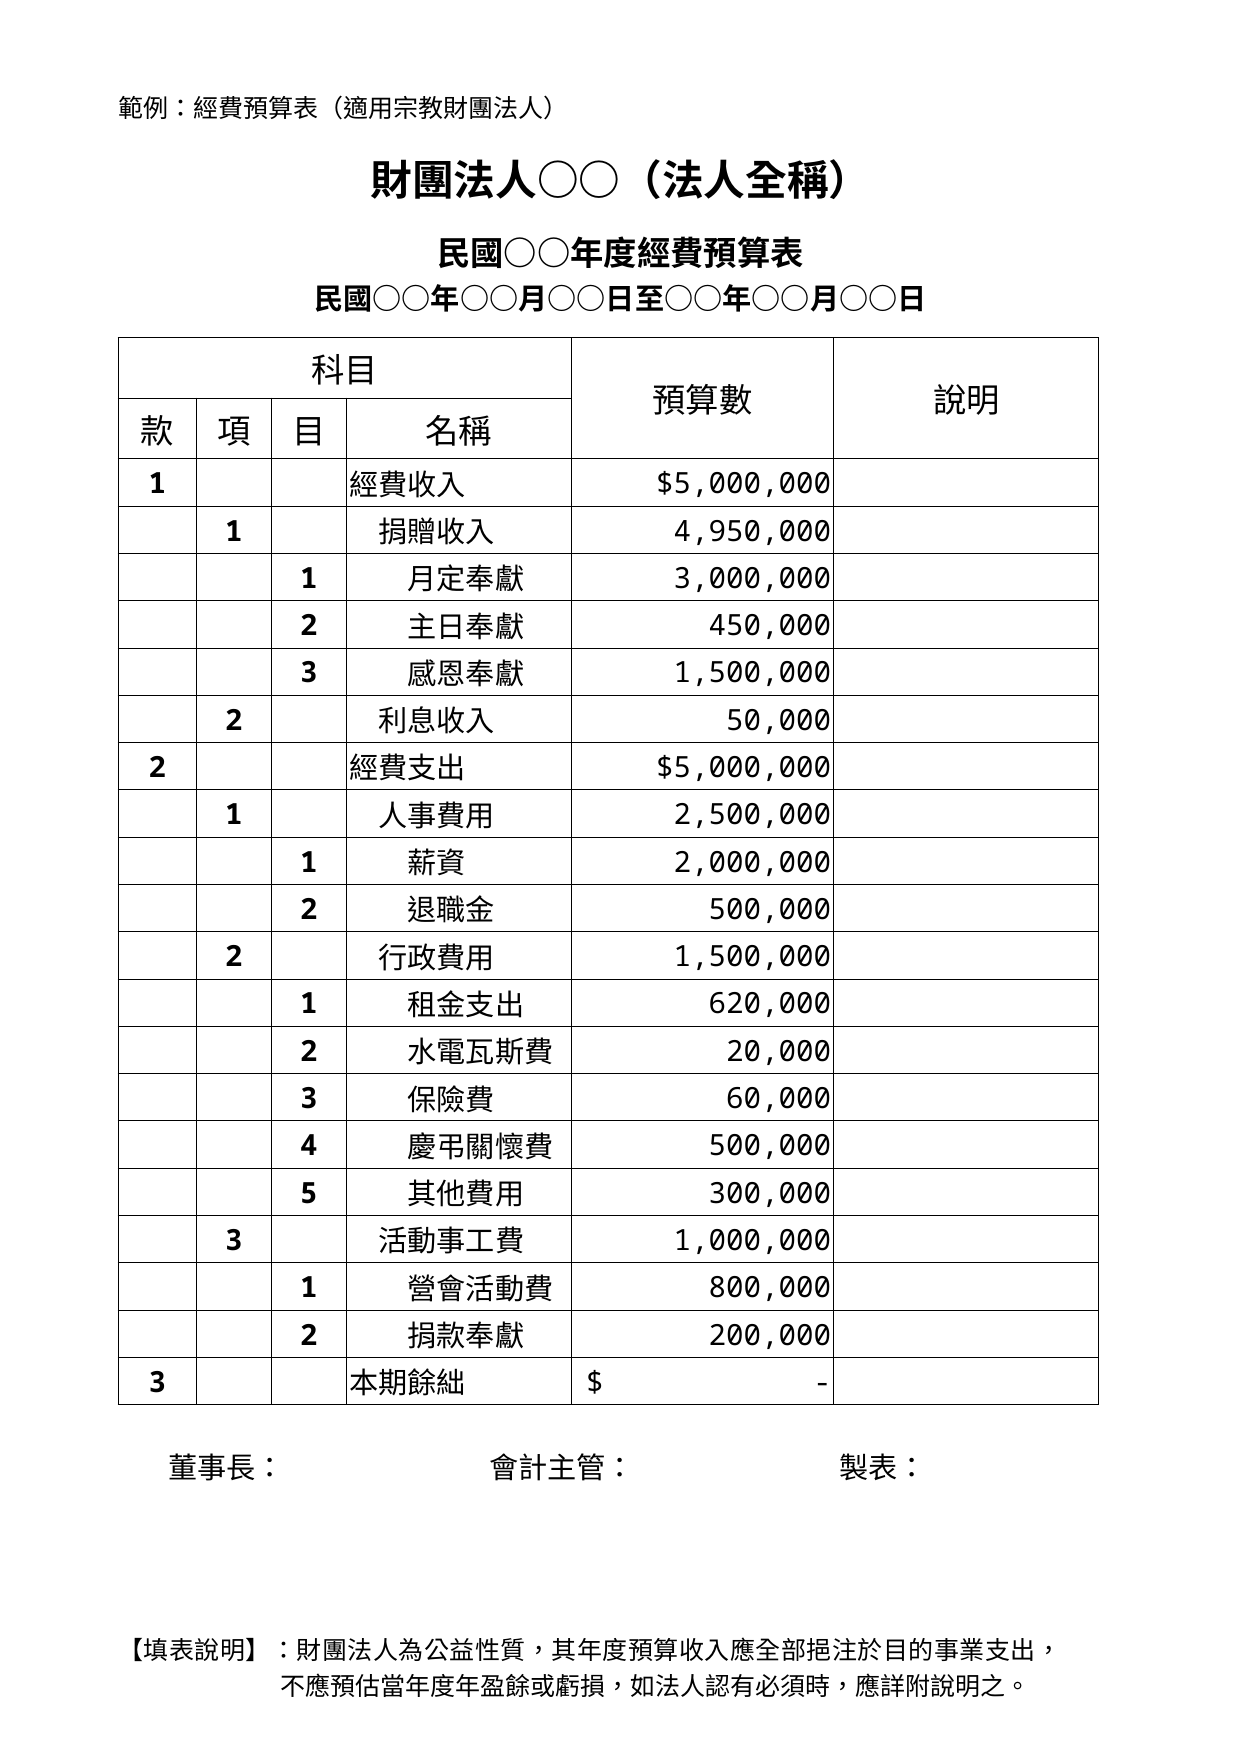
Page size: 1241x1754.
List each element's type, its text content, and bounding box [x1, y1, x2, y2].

table_cell 3 [119, 1358, 196, 1404]
table_cell 保險費 [347, 1074, 571, 1120]
table_cell [272, 932, 346, 978]
table_header 預算數 [572, 338, 833, 458]
table_cell [197, 1121, 271, 1168]
table_cell 款 [119, 399, 196, 458]
table_cell 2 [272, 1027, 346, 1073]
text 民國○○年度經費預算表 [118, 227, 1122, 275]
table_cell [197, 743, 271, 789]
table_cell 500,000 [572, 885, 833, 931]
table_cell [197, 885, 271, 931]
table_cell [197, 1358, 271, 1404]
table_cell $ - [572, 1358, 833, 1404]
table_cell 目 [272, 399, 346, 458]
table_cell 行政費用 [347, 932, 571, 978]
table_cell [834, 743, 1098, 789]
table_cell 1 [272, 980, 346, 1026]
table_cell [119, 1263, 196, 1309]
table_cell [197, 1169, 271, 1215]
table_cell $5,000,000 [572, 743, 833, 789]
table_cell 1,500,000 [572, 649, 833, 695]
table_cell 200,000 [572, 1311, 833, 1357]
table_cell 利息收入 [347, 696, 571, 742]
table_cell 20,000 [572, 1027, 833, 1073]
table_cell [272, 696, 346, 742]
table_cell [272, 1358, 346, 1404]
table_header 說明 [834, 338, 1098, 458]
table_cell [272, 459, 346, 506]
table_cell [197, 1027, 271, 1073]
table_cell [197, 1263, 271, 1309]
table_cell 300,000 [572, 1169, 833, 1215]
table_cell 名稱 [347, 399, 571, 458]
table_cell [119, 790, 196, 837]
table_cell [834, 1027, 1098, 1073]
table_cell 感恩奉獻 [347, 649, 571, 695]
table_cell 1 [272, 1263, 346, 1309]
table_cell 捐贈收入 [347, 507, 571, 553]
table_cell [119, 601, 196, 647]
table_cell [119, 1216, 196, 1262]
table_cell 620,000 [572, 980, 833, 1026]
table_cell [197, 1074, 271, 1120]
text 民國○○年○○月○○日至○○年○○月○○日 [118, 275, 1122, 318]
table_cell [197, 459, 271, 506]
table_cell 2 [272, 601, 346, 647]
table_cell [119, 554, 196, 600]
table_cell 經費收入 [347, 459, 571, 506]
table_cell [834, 885, 1098, 931]
table_cell 3 [272, 1074, 346, 1120]
table_cell [834, 932, 1098, 978]
table_cell [834, 790, 1098, 837]
table_cell 捐款奉獻 [347, 1311, 571, 1357]
table_cell 2 [197, 696, 271, 742]
table_cell 2 [272, 1311, 346, 1357]
table_cell 退職金 [347, 885, 571, 931]
table_cell [834, 554, 1098, 600]
table_cell [272, 790, 346, 837]
table_cell 本期餘絀 [347, 1358, 571, 1404]
table_cell [834, 1358, 1098, 1404]
table_header 科目 [119, 338, 571, 398]
table_cell 450,000 [572, 601, 833, 647]
table_cell [197, 649, 271, 695]
table_cell 其他費用 [347, 1169, 571, 1215]
table_cell [834, 696, 1098, 742]
table_cell [197, 980, 271, 1026]
table_cell [119, 1169, 196, 1215]
table_cell 1 [197, 790, 271, 837]
table_cell 3 [272, 649, 346, 695]
table_cell [119, 507, 196, 553]
table_cell [834, 1169, 1098, 1215]
table_cell 水電瓦斯費 [347, 1027, 571, 1073]
table_cell 800,000 [572, 1263, 833, 1309]
table_cell [197, 1311, 271, 1357]
table_cell [119, 696, 196, 742]
table_cell [119, 885, 196, 931]
table_cell [119, 1121, 196, 1168]
table_cell [119, 1074, 196, 1120]
table_cell [272, 743, 346, 789]
table_cell [834, 1121, 1098, 1168]
table_cell 租金支出 [347, 980, 571, 1026]
table_cell 2,500,000 [572, 790, 833, 837]
table_cell [272, 1216, 346, 1262]
table_cell 慶弔關懷費 [347, 1121, 571, 1168]
table_cell 5 [272, 1169, 346, 1215]
table_cell 2 [197, 932, 271, 978]
table_cell [834, 1311, 1098, 1357]
table_cell 1 [272, 838, 346, 884]
table_cell [197, 554, 271, 600]
table_cell [197, 601, 271, 647]
table_cell [834, 838, 1098, 884]
table_cell [272, 507, 346, 553]
table_cell 營會活動費 [347, 1263, 571, 1309]
table_cell 3 [197, 1216, 271, 1262]
table_cell [834, 1216, 1098, 1262]
table_cell 月定奉獻 [347, 554, 571, 600]
table_cell 60,000 [572, 1074, 833, 1120]
text 董事長： 會計主管： 製表： [168, 1444, 1072, 1487]
table_cell [834, 980, 1098, 1026]
table_cell [834, 1263, 1098, 1309]
table_cell [119, 649, 196, 695]
table_cell [119, 1311, 196, 1357]
table_cell [119, 838, 196, 884]
table_cell 1 [119, 459, 196, 506]
table_cell 2,000,000 [572, 838, 833, 884]
table_cell 主日奉獻 [347, 601, 571, 647]
table_cell 4,950,000 [572, 507, 833, 553]
table_cell 2 [119, 743, 196, 789]
table_cell [834, 649, 1098, 695]
table_cell 1,000,000 [572, 1216, 833, 1262]
table_cell [119, 932, 196, 978]
table_cell [834, 1074, 1098, 1120]
table_cell 經費支出 [347, 743, 571, 789]
table_cell 3,000,000 [572, 554, 833, 600]
table_cell 4 [272, 1121, 346, 1168]
table_cell 薪資 [347, 838, 571, 884]
text 財團法人○○（法人全稱） [118, 147, 1122, 207]
table_cell 1 [272, 554, 346, 600]
table_cell 活動事工費 [347, 1216, 571, 1262]
table_cell 2 [272, 885, 346, 931]
table_cell 項 [197, 399, 271, 458]
table_cell [197, 838, 271, 884]
table_cell [119, 1027, 196, 1073]
table_cell 人事費用 [347, 790, 571, 837]
table_cell 1 [197, 507, 271, 553]
table_cell [834, 601, 1098, 647]
table_cell 500,000 [572, 1121, 833, 1168]
table_cell $5,000,000 [572, 459, 833, 506]
table_cell [834, 507, 1098, 553]
table_cell 1,500,000 [572, 932, 833, 978]
table_cell [119, 980, 196, 1026]
table_cell 50,000 [572, 696, 833, 742]
table_cell [834, 459, 1098, 506]
